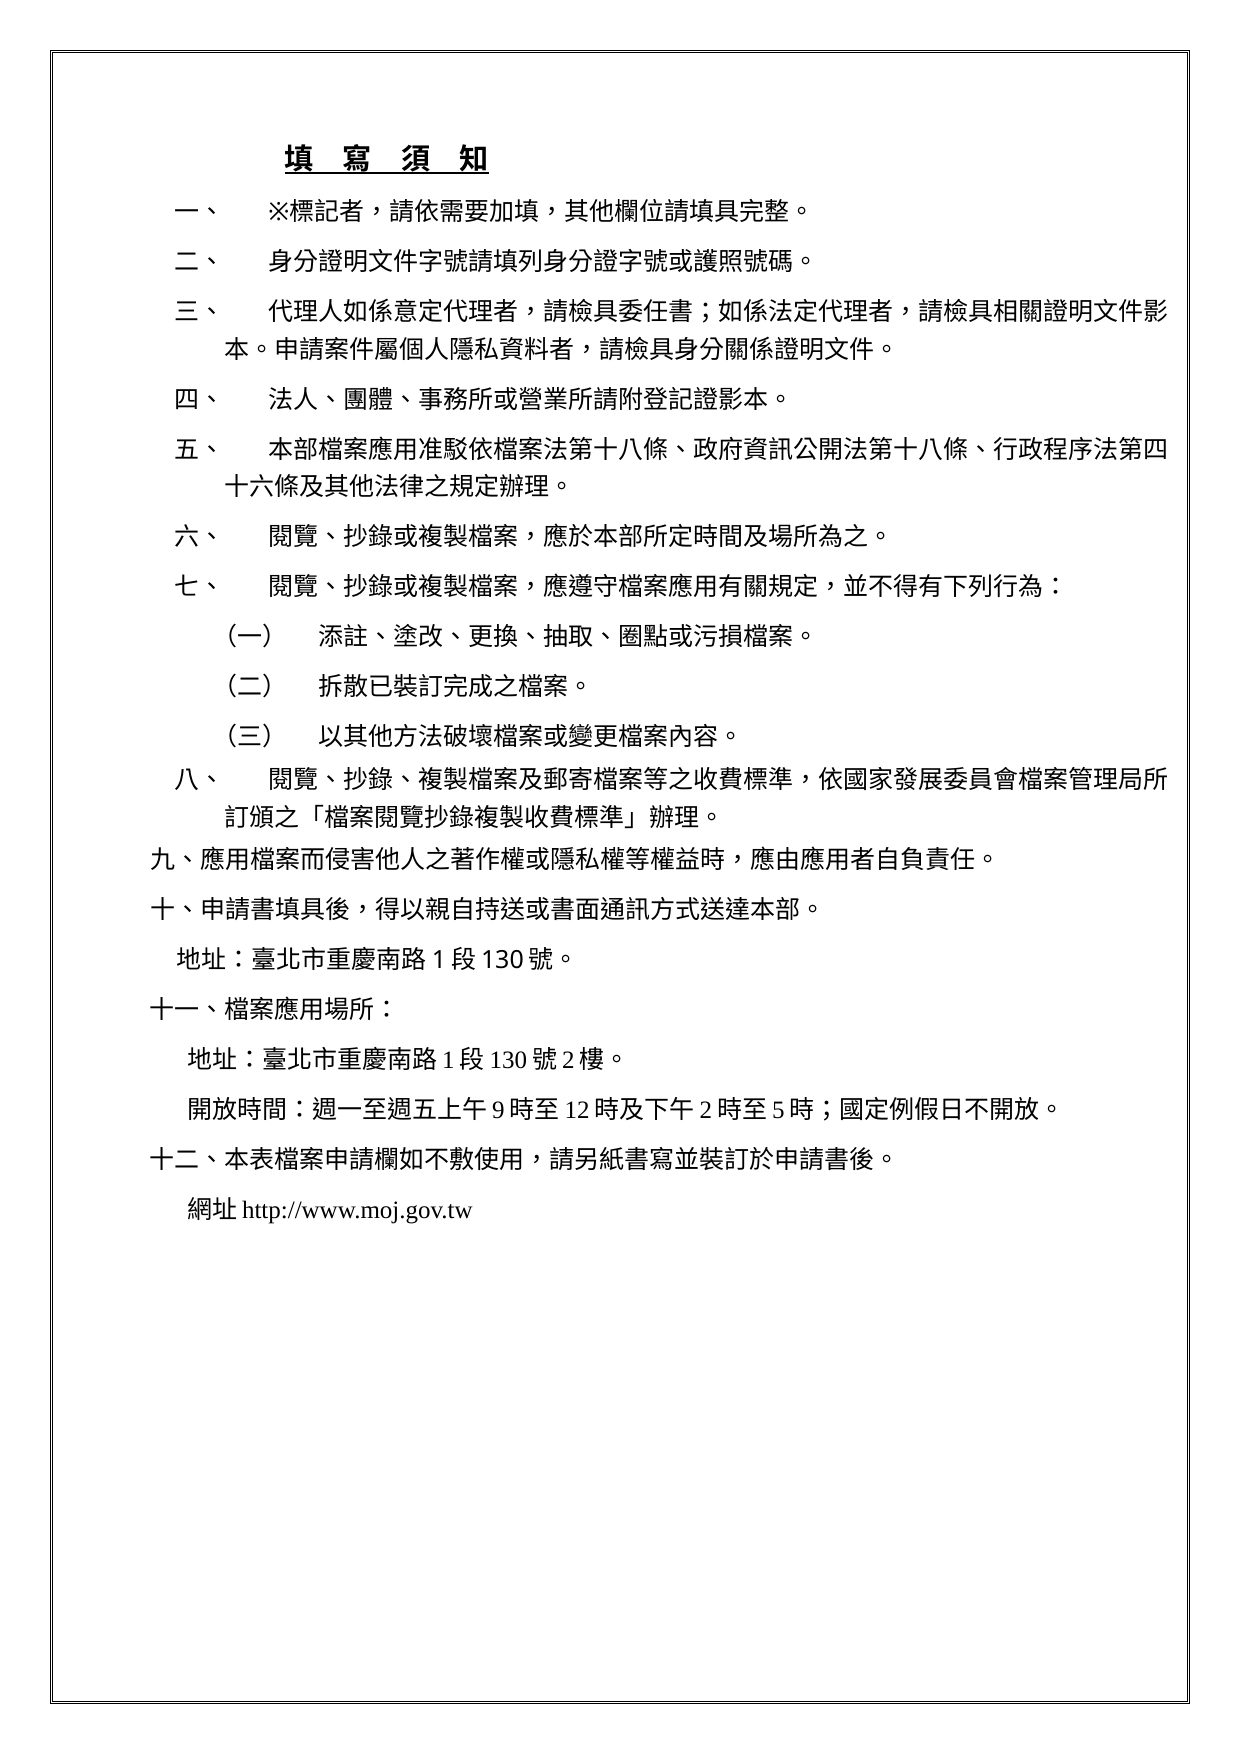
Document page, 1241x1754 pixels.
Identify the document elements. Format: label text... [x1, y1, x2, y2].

list 本部檔案應用准駁依檔案法第十八條、政府資訊公開法第十八條、行政程序法第四十六條及其他法律之規定辦理。 [174, 428, 1169, 503]
list 以其他方法破壞檔案或變更檔案內容。 [212, 716, 1169, 753]
text 十二、本表檔案申請欄如不敷使用，請另紙書寫並裝訂於申請書後。 [118, 1138, 1169, 1176]
text 地址：臺北市重慶南路1段130號2樓。 [118, 1038, 1169, 1076]
list 閱覽、抄錄或複製檔案，應遵守檔案應用有關規定，並不得有下列行為： [174, 566, 1169, 603]
text 十、申請書填具後，得以親自持送或書面通訊方式送達本部。 [118, 888, 1169, 926]
list 添註、塗改、更換、抽取、圈點或污損檔案。 [212, 616, 1169, 653]
list 閱覽、抄錄或複製檔案，應於本部所定時間及場所為之。 [174, 516, 1169, 553]
text 網址http://www.moj.gov.tw [118, 1188, 1169, 1226]
list ※標記者，請依需要加填，其他欄位請填具完整。 [174, 191, 1169, 228]
list 法人、團體、事務所或營業所請附登記證影本。 [174, 378, 1169, 416]
list 拆散已裝訂完成之檔案。 [212, 666, 1169, 703]
text 十一、檔案應用場所： [118, 988, 1169, 1026]
list 閱覽、抄錄、複製檔案及郵寄檔案等之收費標準，依國家發展委員會檔案管理局所訂頒之「檔案閱覽抄錄複製收費標準」辦理。 [174, 758, 1169, 833]
text 填 寫 須 知 [118, 136, 1169, 178]
text 地址：臺北市重慶南路1段130號。 [118, 938, 1169, 976]
list 代理人如係意定代理者，請檢具委任書；如係法定代理者，請檢具相關證明文件影本。申請案件屬個人隱私資料者，請檢具身分關係證明文件。 [174, 291, 1169, 366]
text 九、應用檔案而侵害他人之著作權或隱私權等權益時，應由應用者自負責任。 [118, 838, 1169, 876]
list 身分證明文件字號請填列身分證字號或護照號碼。 [174, 241, 1169, 278]
text 開放時間：週一至週五上午9時至12時及下午2時至5時；國定例假日不開放。 [118, 1088, 1169, 1126]
